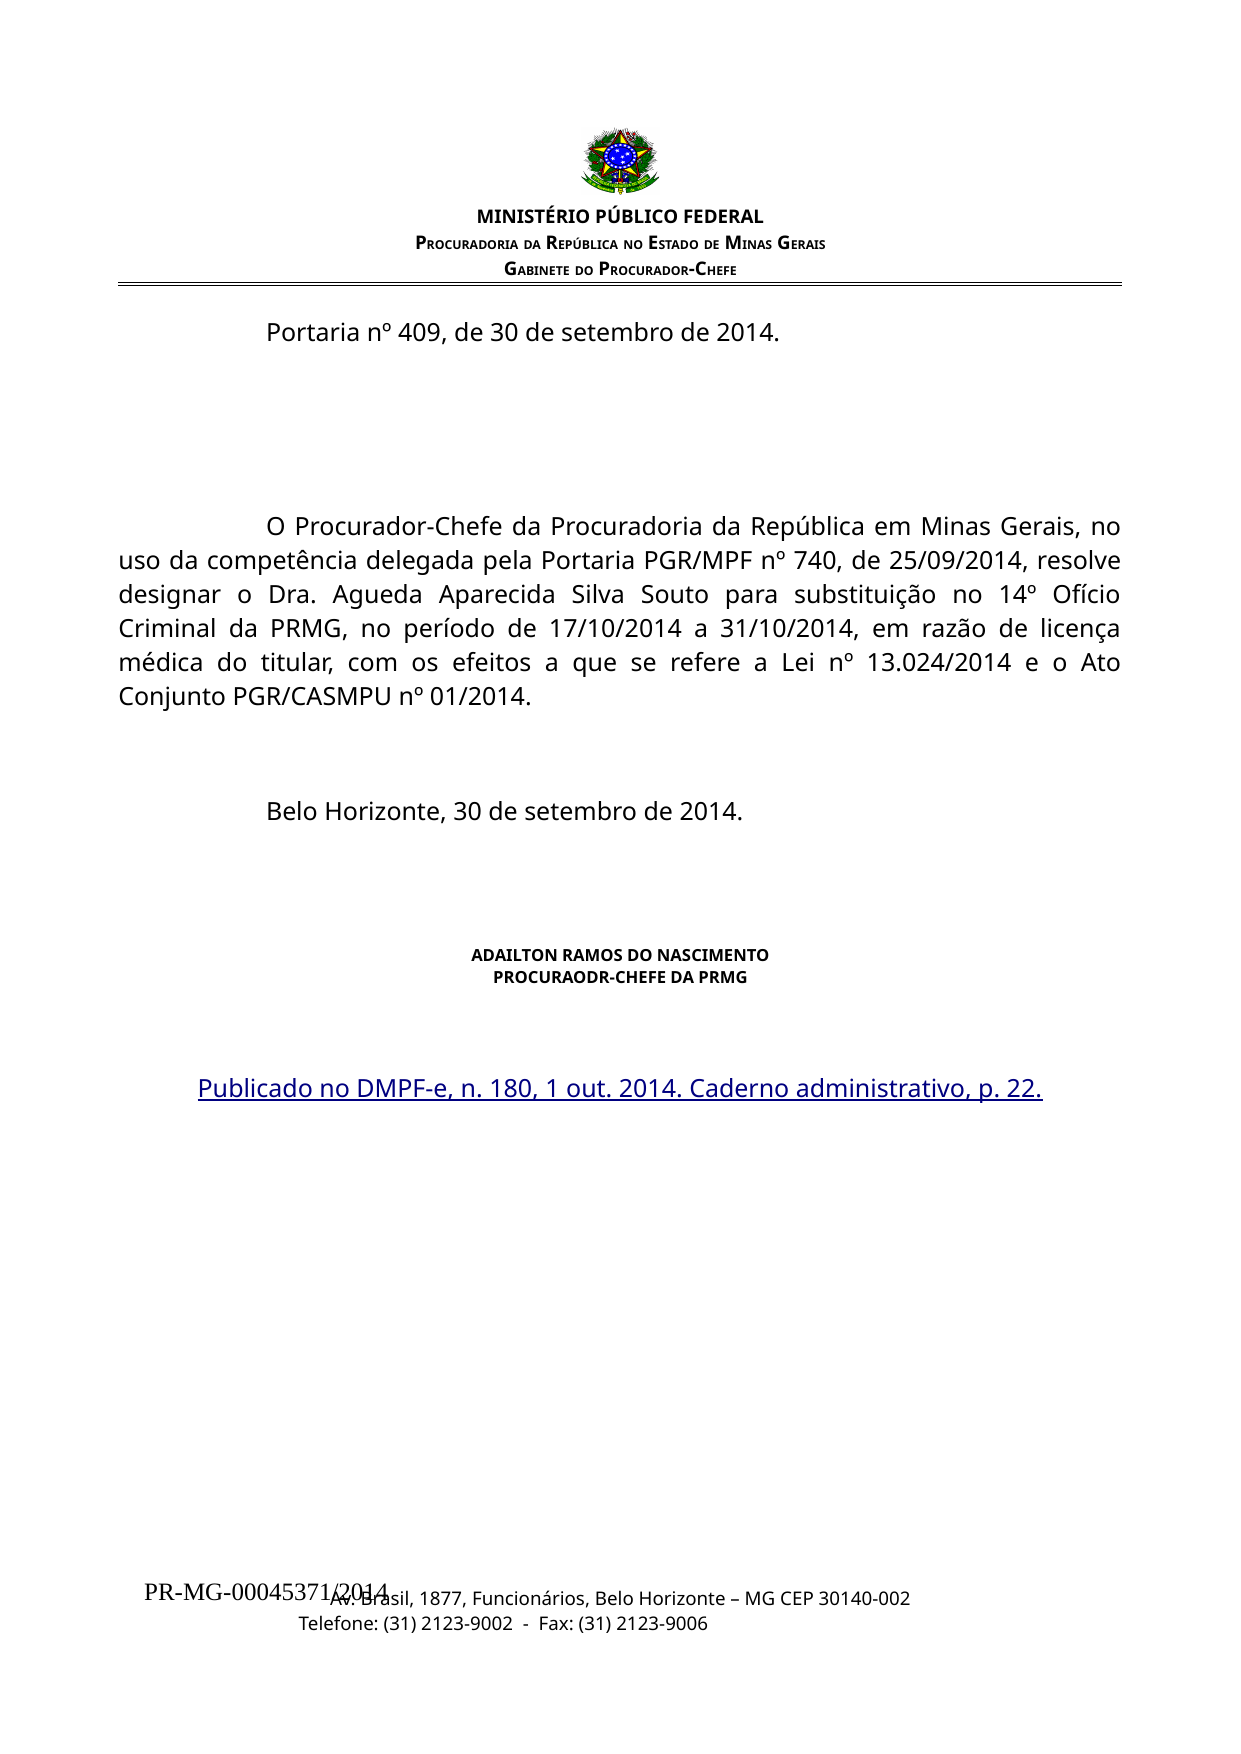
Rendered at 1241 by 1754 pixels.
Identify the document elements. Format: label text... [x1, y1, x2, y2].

text Belo Horizonte, 30 de setembro de 2014. [118, 794, 1122, 828]
text PROCURAODR-CHEFE DA PRMG [118, 966, 1122, 989]
picture [581, 127, 660, 195]
text ADAILTON RAMOS DO NASCIMENTO [118, 943, 1122, 966]
text Publicado no DMPF-e, n. 180, 1 out. 2014. Caderno administrativo, p. 22. [118, 1070, 1122, 1104]
text O Procurador-Chefe da Procuradoria da República em Minas Gerais, no uso da competência delegada pela Portaria PGR/MPF nº 740, de 25/09/2014, resolve designar o Dra. Agueda Aparecida Silva Souto para substituição no 14º Ofício Criminal da PRMG, no período de 17/10/2014 a 31/10/2014, em razão de licença médica do titular, com os efeitos a que se refere a Lei nº 13.024/2014 e o Ato Conjunto PGR/CASMPU nº 01/2014. [118, 508, 1122, 713]
text Portaria nº 409, de 30 de setembro de 2014. [118, 314, 1122, 348]
